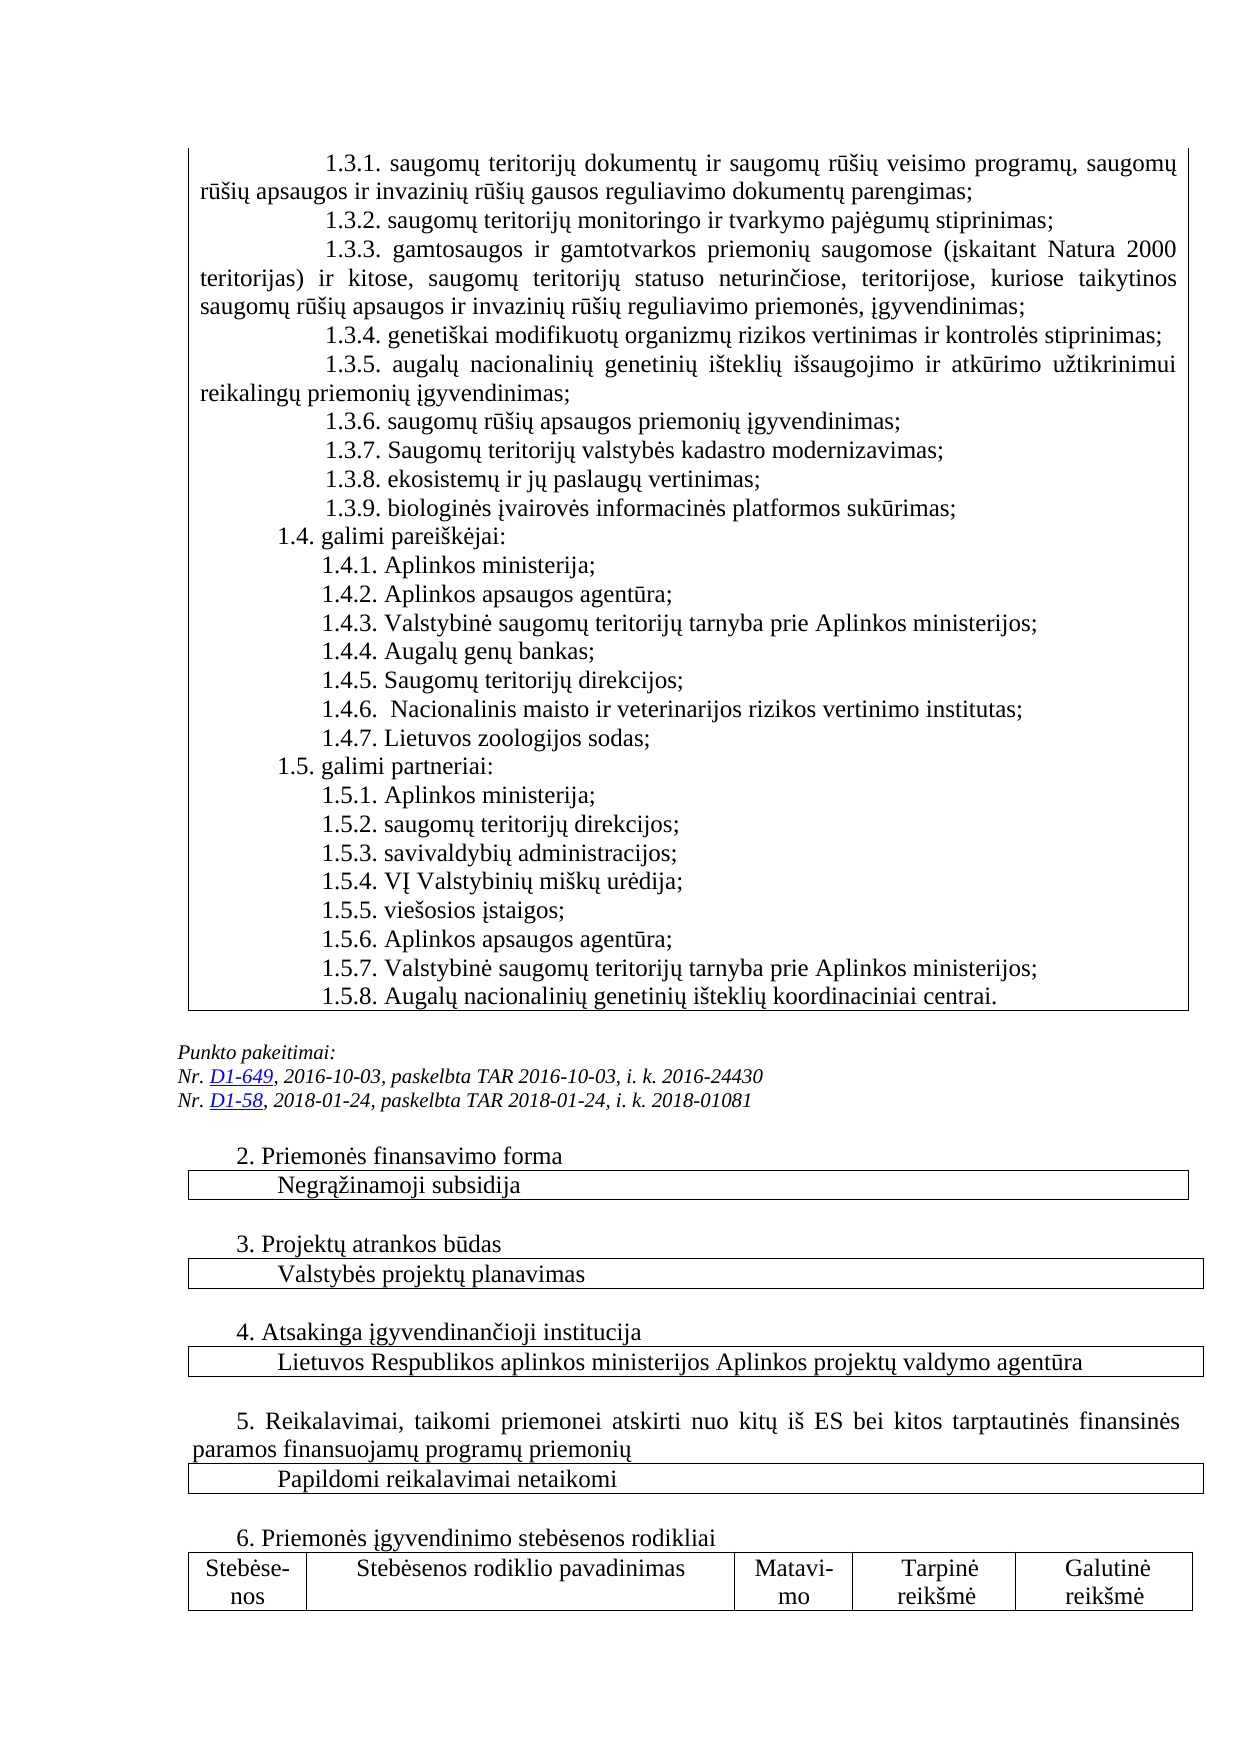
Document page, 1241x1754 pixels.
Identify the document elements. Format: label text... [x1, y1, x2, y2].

table_header Papildomi reikalavimai netaikomi [189, 1464, 1203, 1493]
table_header Negrąžinamoji subsidija [189, 1171, 1188, 1199]
text 6. Priemonės įgyvendinimo stebėsenos rodikliai [222, 1523, 1181, 1552]
table_header Stebėsenos rodiklio pavadinimas [307, 1553, 734, 1610]
table_header Stebėse-nos [189, 1553, 306, 1610]
table_header Lietuvos Respublikos aplinkos ministerijos Aplinkos projektų valdymo agentūra [189, 1347, 1203, 1376]
text 5. Reikalavimai, taikomi priemonei atskirti nuo kitų iš ES bei kitos tarptautinės finansinės paramos finansuojamų programų priemonių [192, 1406, 1181, 1463]
text Punkto pakeitimai: [177, 1040, 1181, 1064]
text 3. Projektų atrankos būdas [236, 1229, 1181, 1258]
table_header Valstybės projektų planavimas [189, 1259, 1203, 1288]
table_header Tarpinė reikšmė [853, 1553, 1015, 1610]
text Nr. D1-649, 2016-10-03, paskelbta TAR 2016-10-03, i. k. 2016-24430 [177, 1064, 1181, 1088]
table_header Galutinė reikšmė [1016, 1553, 1192, 1610]
table_header Matavi-mo [735, 1553, 852, 1610]
text Nr. D1-58, 2018-01-24, paskelbta TAR 2018-01-24, i. k. 2018-01081 [177, 1088, 1181, 1112]
text 2. Priemonės finansavimo forma [236, 1141, 1181, 1169]
table_cell 1.4. galimi pareiškėjai: 1.4.1. Aplinkos ministerija; 1.4.2. Aplinkos apsaugos agentūra; 1.4.3. Valstybinė saugomų teritorijų tarnyba prie Aplinkos ministerijos; 1.4.4. Augalų genų bankas; 1.4.5. Saugomų teritorijų direkcijos; 1.4.6. Nacionalinis maisto ir veterinarijos rizikos vertinimo institutas; 1.4.7. Lietuvos zoologijos sodas; 1.5. galimi partneriai: 1.5.1. Aplinkos ministerija; 1.5.2. saugomų teritorijų direkcijos; 1.5.3. savivaldybių administracijos; 1.5.4. VĮ Valstybinių miškų urėdija; 1.5.5. viešosios įstaigos; 1.5.6. Aplinkos apsaugos agentūra; 1.5.7. Valstybinė saugomų teritorijų tarnyba prie Aplinkos ministerijos; 1.5.8. Augalų nacionalinių genetinių išteklių koordinaciniai centrai. [189, 521, 1188, 1010]
table_cell 1.3.1. saugomų teritorijų dokumentų ir saugomų rūšių veisimo programų, saugomų rūšių apsaugos ir invazinių rūšių gausos reguliavimo dokumentų parengimas; 1.3.2. saugomų teritorijų monitoringo ir tvarkymo pajėgumų stiprinimas; 1.3.3. gamtosaugos ir gamtotvarkos priemonių saugomose (įskaitant Natura 2000 teritorijas) ir kitose, saugomų teritorijų statuso neturinčiose, teritorijose, kuriose taikytinos saugomų rūšių apsaugos ir invazinių rūšių reguliavimo priemonės, įgyvendinimas; 1.3.4. genetiškai modifikuotų organizmų rizikos vertinimas ir kontrolės stiprinimas; 1.3.5. augalų nacionalinių genetinių išteklių išsaugojimo ir atkūrimo užtikrinimui reikalingų priemonių įgyvendinimas; 1.3.6. saugomų rūšių apsaugos priemonių įgyvendinimas; 1.3.7. Saugomų teritorijų valstybės kadastro modernizavimas; 1.3.8. ekosistemų ir jų paslaugų vertinimas; 1.3.9. biologinės įvairovės informacinės platformos sukūrimas; [189, 148, 1188, 521]
text 4. Atsakinga įgyvendinančioji institucija [236, 1317, 1181, 1346]
